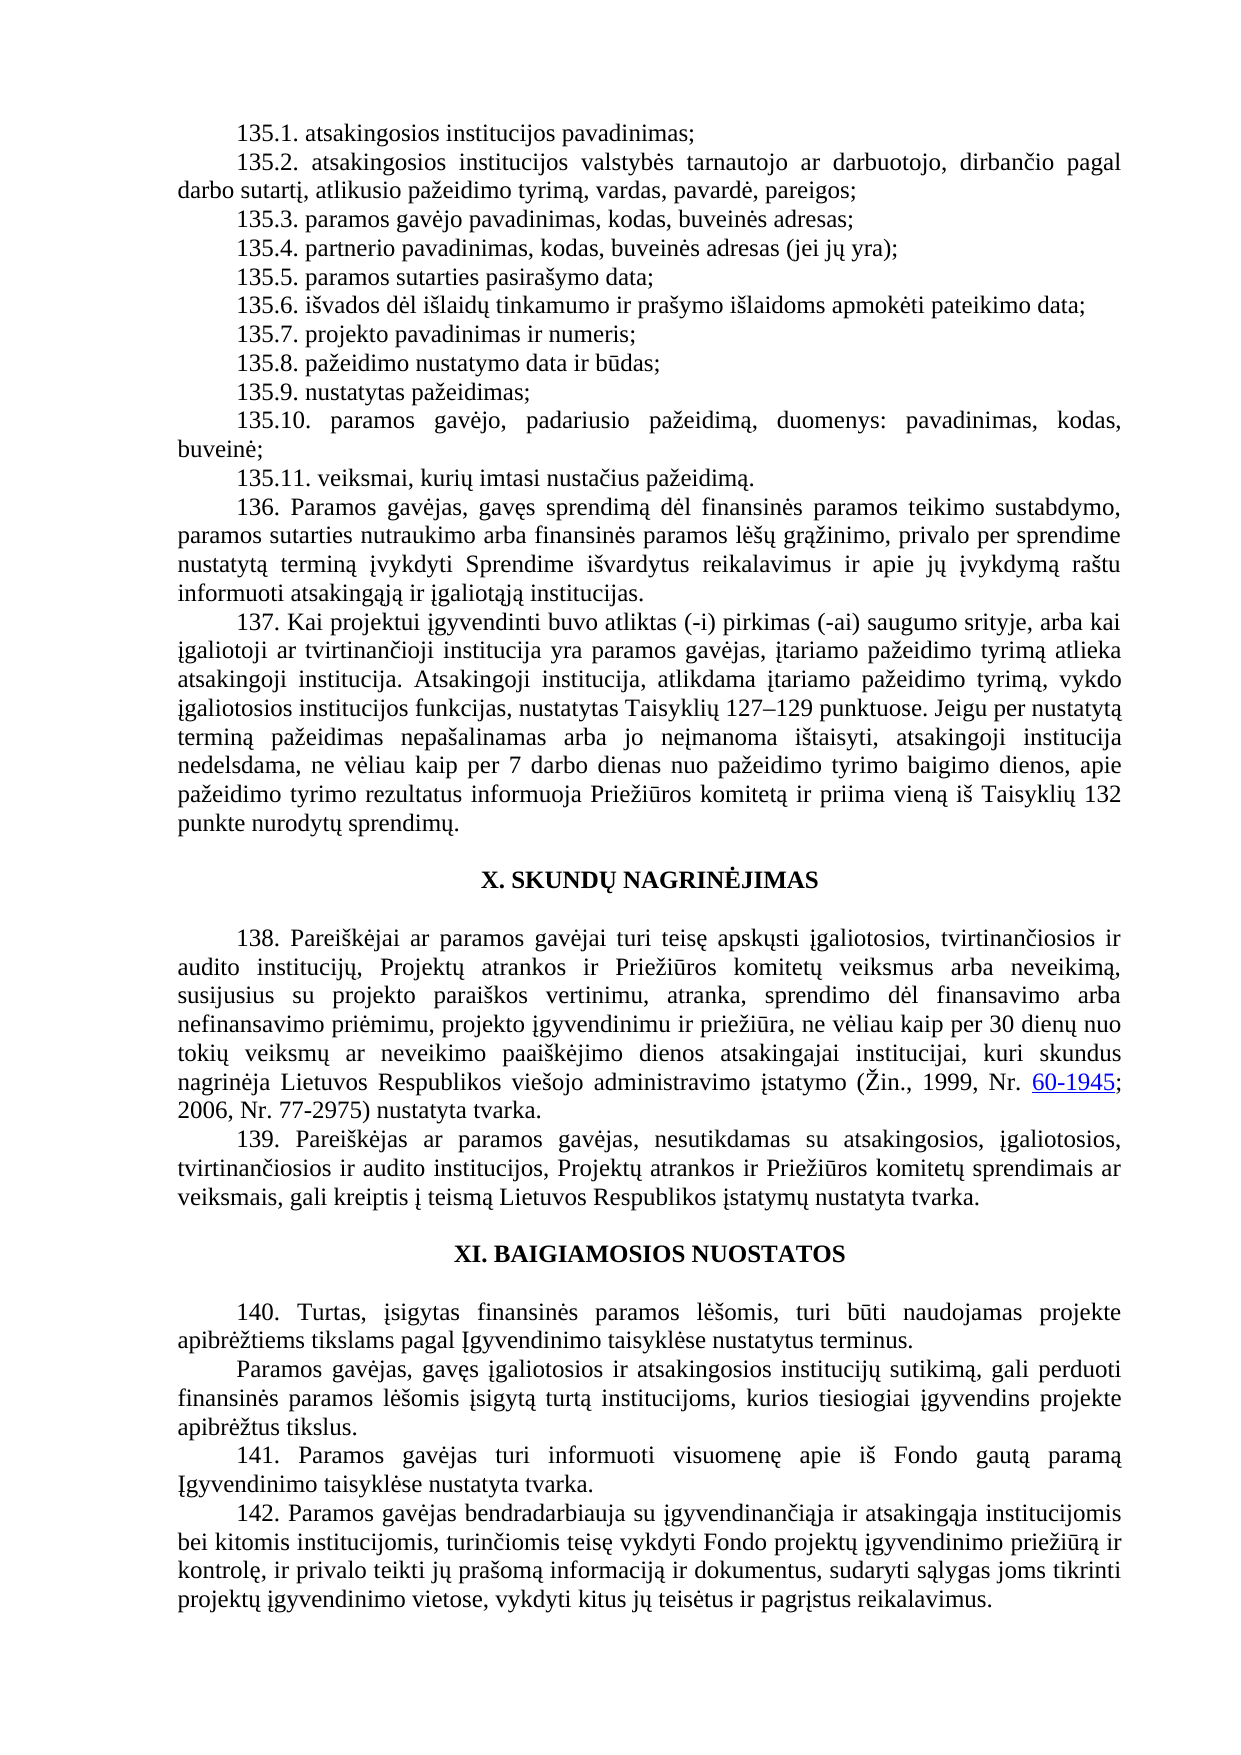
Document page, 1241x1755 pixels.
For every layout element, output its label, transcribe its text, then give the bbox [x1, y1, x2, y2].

text 135.9. nustatytas pažeidimas; [177, 377, 1122, 406]
text XI. BAIGIAMOSIOS NUOSTATOS [177, 1239, 1122, 1268]
text 135.8. pažeidimo nustatymo data ir būdas; [177, 348, 1122, 377]
text 135.10. paramos gavėjo, padariusio pažeidimą, duomenys: pavadinimas, kodas, buveinė; [177, 406, 1122, 463]
text 142. Paramos gavėjas bendradarbiauja su įgyvendinančiąja ir atsakingąja institucijomis bei kitomis institucijomis, turinčiomis teisę vykdyti Fondo projektų įgyvendinimo priežiūrą ir kontrolę, ir privalo teikti jų prašomą informaciją ir dokumentus, sudaryti sąlygas joms tikrinti projektų įgyvendinimo vietose, vykdyti kitus jų teisėtus ir pagrįstus reikalavimus. [177, 1498, 1122, 1613]
text 135.11. veiksmai, kurių imtasi nustačius pažeidimą. [177, 463, 1122, 492]
text 137. Kai projektui įgyvendinti buvo atliktas (-i) pirkimas (-ai) saugumo srityje, arba kai įgaliotoji ar tvirtinančioji institucija yra paramos gavėjas, įtariamo pažeidimo tyrimą atlieka atsakingoji institucija. Atsakingoji institucija, atlikdama įtariamo pažeidimo tyrimą, vykdo įgaliotosios institucijos funkcijas, nustatytas Taisyklių 127–129 punktuose. Jeigu per nustatytą terminą pažeidimas nepašalinamas arba jo neįmanoma ištaisyti, atsakingoji institucija nedelsdama, ne vėliau kaip per 7 darbo dienas nuo pažeidimo tyrimo baigimo dienos, apie pažeidimo tyrimo rezultatus informuoja Priežiūros komitetą ir priima vieną iš Taisyklių 132 punkte nurodytų sprendimų. [177, 607, 1122, 837]
text 136. Paramos gavėjas, gavęs sprendimą dėl finansinės paramos teikimo sustabdymo, paramos sutarties nutraukimo arba finansinės paramos lėšų grąžinimo, privalo per sprendime nustatytą terminą įvykdyti Sprendime išvardytus reikalavimus ir apie jų įvykdymą raštu informuoti atsakingąją ir įgaliotąją institucijas. [177, 492, 1122, 607]
text 135.5. paramos sutarties pasirašymo data; [177, 262, 1122, 291]
text 135.4. partnerio pavadinimas, kodas, buveinės adresas (jei jų yra); [177, 233, 1122, 262]
text 135.2. atsakingosios institucijos valstybės tarnautojo ar darbuotojo, dirbančio pagal darbo sutartį, atlikusio pažeidimo tyrimą, vardas, pavardė, pareigos; [177, 147, 1122, 204]
text 139. Pareiškėjas ar paramos gavėjas, nesutikdamas su atsakingosios, įgaliotosios, tvirtinančiosios ir audito institucijos, Projektų atrankos ir Priežiūros komitetų sprendimais ar veiksmais, gali kreiptis į teismą Lietuvos Respublikos įstatymų nustatyta tvarka. [177, 1124, 1122, 1211]
text 135.3. paramos gavėjo pavadinimas, kodas, buveinės adresas; [177, 204, 1122, 233]
text 138. Pareiškėjai ar paramos gavėjai turi teisę apskųsti įgaliotosios, tvirtinančiosios ir audito institucijų, Projektų atrankos ir Priežiūros komitetų veiksmus arba neveikimą, susijusius su projekto paraiškos vertinimu, atranka, sprendimo dėl finansavimo arba nefinansavimo priėmimu, projekto įgyvendinimu ir priežiūra, ne vėliau kaip per 30 dienų nuo tokių veiksmų ar neveikimo paaiškėjimo dienos atsakingajai institucijai, kuri skundus nagrinėja Lietuvos Respublikos viešojo administravimo įstatymo (Žin., 1999, Nr. 60-1945; 2006, Nr. 77-2975) nustatyta tvarka. [177, 923, 1122, 1124]
text 135.1. atsakingosios institucijos pavadinimas; [177, 118, 1122, 147]
text X. SKUNDŲ NAGRINĖJIMAS [177, 866, 1122, 894]
text Paramos gavėjas, gavęs įgaliotosios ir atsakingosios institucijų sutikimą, gali perduoti finansinės paramos lėšomis įsigytą turtą institucijoms, kurios tiesiogiai įgyvendins projekte apibrėžtus tikslus. [177, 1354, 1122, 1441]
text 135.7. projekto pavadinimas ir numeris; [177, 319, 1122, 348]
text 135.6. išvados dėl išlaidų tinkamumo ir prašymo išlaidoms apmokėti pateikimo data; [177, 291, 1122, 319]
text 140. Turtas, įsigytas finansinės paramos lėšomis, turi būti naudojamas projekte apibrėžtiems tikslams pagal Įgyvendinimo taisyklėse nustatytus terminus. [177, 1297, 1122, 1354]
text 141. Paramos gavėjas turi informuoti visuomenę apie iš Fondo gautą paramą Įgyvendinimo taisyklėse nustatyta tvarka. [177, 1441, 1122, 1498]
